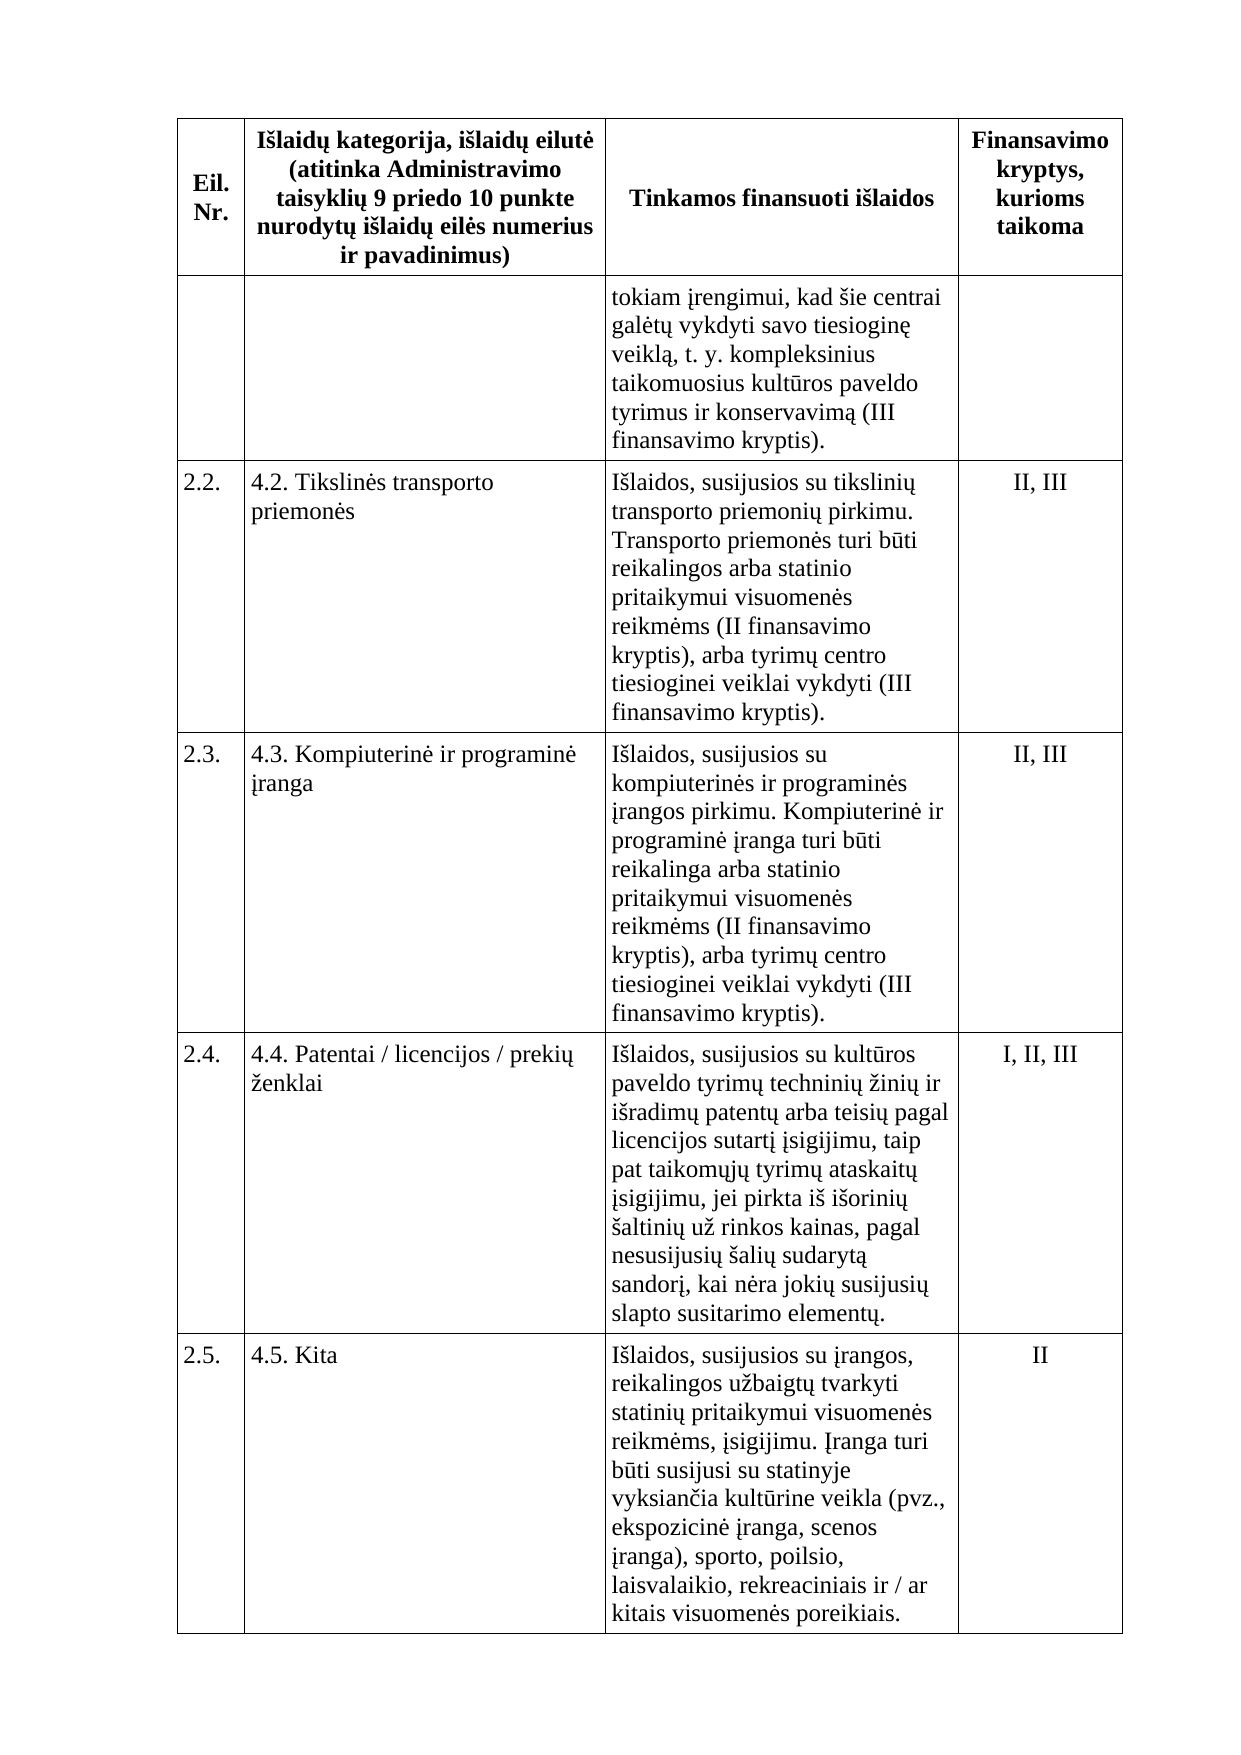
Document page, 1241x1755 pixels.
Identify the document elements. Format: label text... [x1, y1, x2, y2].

table_cell 2.3. [178, 733, 244, 1032]
table_header Tinkamos finansuoti išlaidos [606, 119, 958, 275]
table_cell [959, 276, 1122, 460]
table_cell tokiam įrengimui, kad šie centrai galėtų vykdyti savo tiesioginę veiklą, t. y. kompleksinius taikomuosius kultūros paveldo tyrimus ir konservavimą (III finansavimo kryptis). [606, 276, 958, 460]
table_cell 4.4. Patentai / licencijos / prekių ženklai [245, 1033, 605, 1333]
table_cell 2.5. [178, 1334, 244, 1633]
table_cell I, II, III [959, 1033, 1122, 1333]
table_cell II, III [959, 461, 1122, 732]
table_cell Išlaidos, susijusios su kompiuterinės ir programinės įrangos pirkimu. Kompiuterinė ir programinė įranga turi būti reikalinga arba statinio pritaikymui visuomenės reikmėms (II finansavimo kryptis), arba tyrimų centro tiesioginei veiklai vykdyti (III finansavimo kryptis). [606, 733, 958, 1032]
table_cell 4.3. Kompiuterinė ir programinė įranga [245, 733, 605, 1032]
table_cell 4.5. Kita [245, 1334, 605, 1633]
table_header Finansavimo kryptys, kurioms taikoma [959, 119, 1122, 275]
table_cell [245, 276, 605, 460]
table_cell Išlaidos, susijusios su kultūros paveldo tyrimų techninių žinių ir išradimų patentų arba teisių pagal licencijos sutartį įsigijimu, taip pat taikomųjų tyrimų ataskaitų įsigijimu, jei pirkta iš išorinių šaltinių už rinkos kainas, pagal nesusijusių šalių sudarytą sandorį, kai nėra jokių susijusių slapto susitarimo elementų. [606, 1033, 958, 1333]
table_header Eil. Nr. [178, 119, 244, 275]
table_cell II [959, 1334, 1122, 1633]
table_header Išlaidų kategorija, išlaidų eilutė (atitinka Administravimo taisyklių 9 priedo 10 punkte nurodytų išlaidų eilės numerius ir pavadinimus) [245, 119, 605, 275]
table_cell II, III [959, 733, 1122, 1032]
table_cell 4.2. Tikslinės transporto priemonės [245, 461, 605, 732]
table_cell Išlaidos, susijusios su įrangos, reikalingos užbaigtų tvarkyti statinių pritaikymui visuomenės reikmėms, įsigijimu. Įranga turi būti susijusi su statinyje vyksiančia kultūrine veikla (pvz., ekspozicinė įranga, scenos įranga), sporto, poilsio, laisvalaikio, rekreaciniais ir / ar kitais visuomenės poreikiais. [606, 1334, 958, 1633]
table_cell 2.4. [178, 1033, 244, 1333]
table_cell Išlaidos, susijusios su tikslinių transporto priemonių pirkimu. Transporto priemonės turi būti reikalingos arba statinio pritaikymui visuomenės reikmėms (II finansavimo kryptis), arba tyrimų centro tiesioginei veiklai vykdyti (III finansavimo kryptis). [606, 461, 958, 732]
table_cell 2.2. [178, 461, 244, 732]
table_cell [178, 276, 244, 460]
